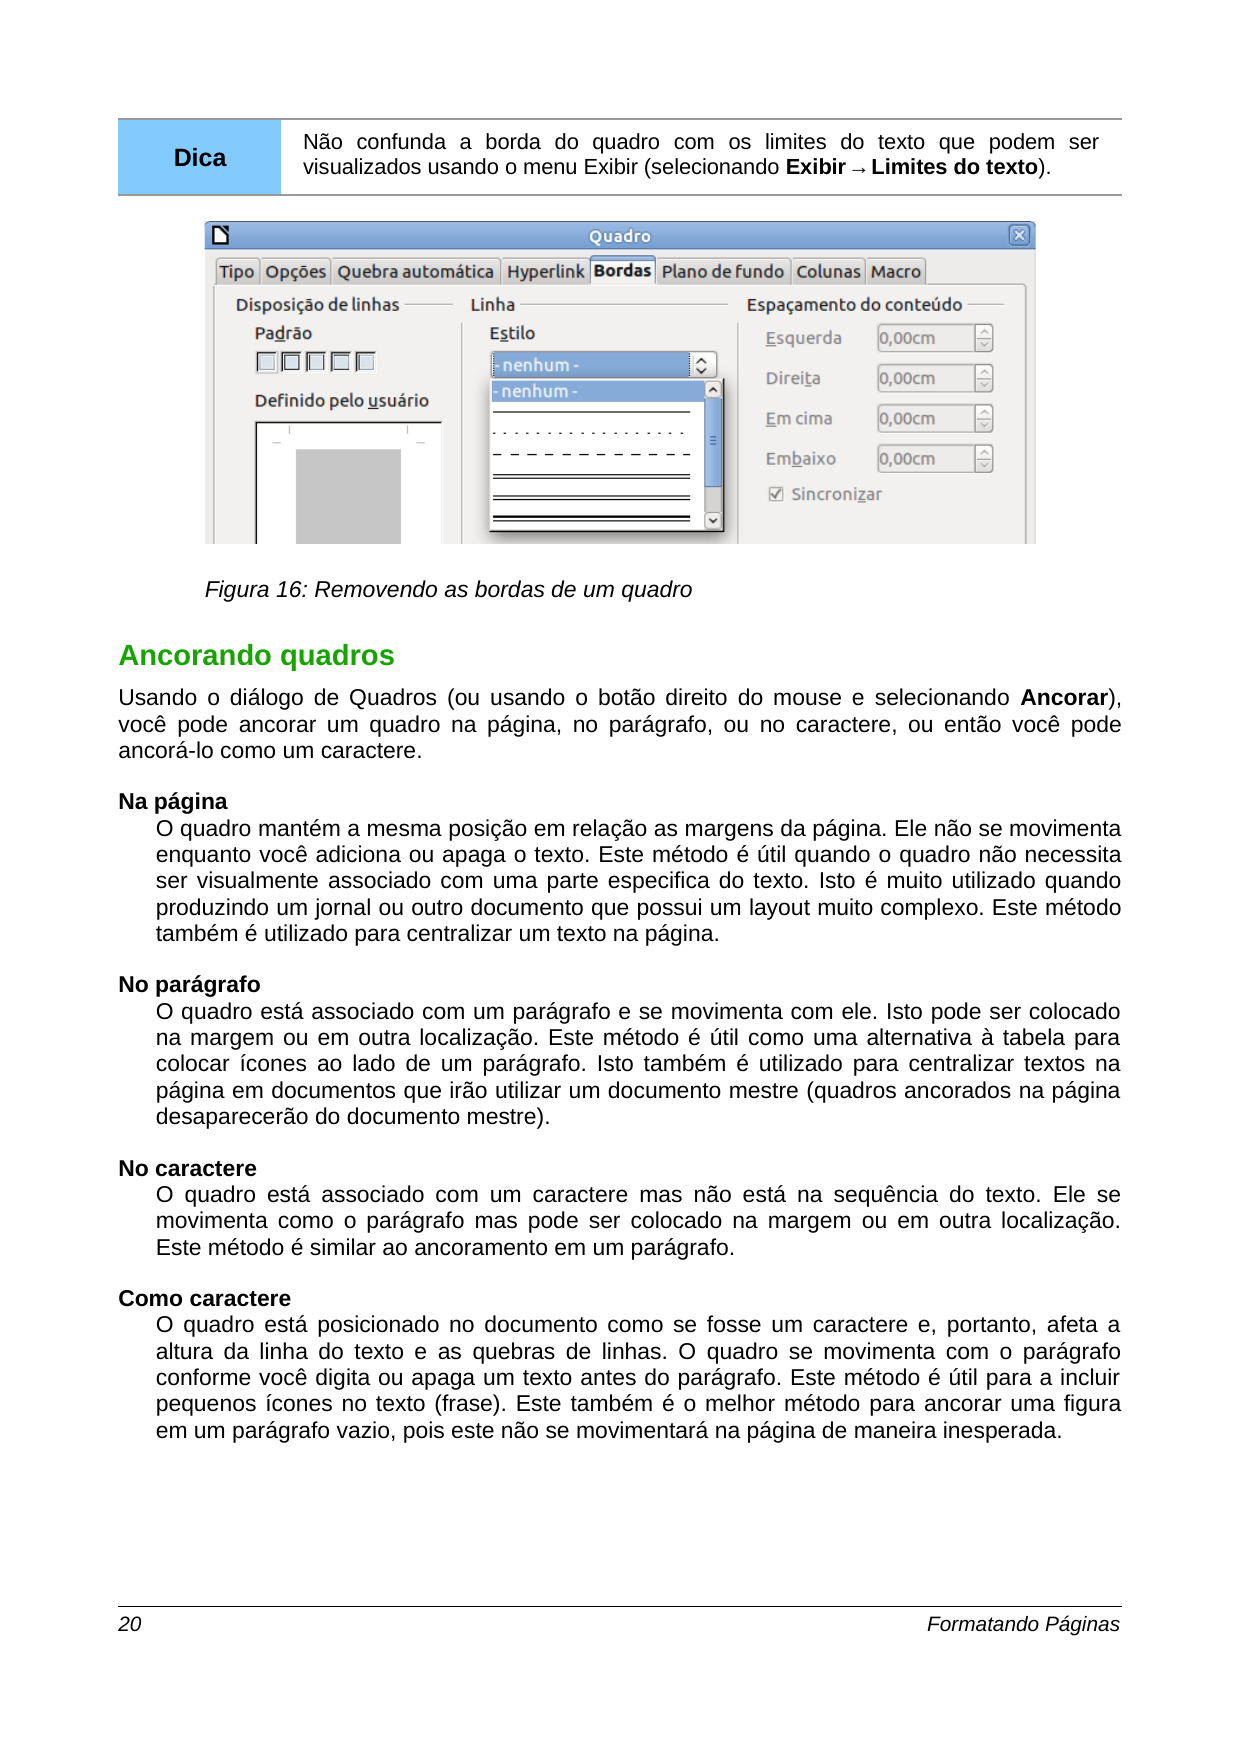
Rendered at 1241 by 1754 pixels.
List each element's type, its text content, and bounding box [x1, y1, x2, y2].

text O quadro está posicionado no documento como se fosse um caractere e, portanto, afeta a altura da linha do texto e as quebras de linhas. O quadro se movimenta com o parágrafo conforme você digita ou apaga um texto antes do parágrafo. Este método é útil para a incluir pequenos ícones no texto (frase). Este também é o melhor método para ancorar uma figura em um parágrafo vazio, pois este não se movimentará na página de maneira inesperada. [156, 1311, 1122, 1443]
text Figura 16: Removendo as bordas de um quadro [204, 576, 1036, 603]
text No parágrafo [118, 971, 1122, 998]
subtitle Ancorando quadros [118, 638, 1122, 672]
picture [204, 221, 1036, 544]
text Usando o diálogo de Quadros (ou usando o botão direito do mouse e selecionando Ancorar), você pode ancorar um quadro na página, no parágrafo, ou no caractere, ou então você pode ancorá-lo como um caractere. [118, 684, 1122, 763]
text O quadro está associado com um caractere mas não está na sequência do texto. Ele se movimenta como o parágrafo mas pode ser colocado na margem ou em outra localização. Este método é similar ao ancoramento em um parágrafo. [156, 1181, 1122, 1260]
table_header Não confunda a borda do quadro com os limites do texto que podem ser visualizados usando o menu Exibir (selecionando Exibir → Limites do texto). [281, 120, 1122, 194]
text Como caractere [118, 1285, 1122, 1311]
text No caractere [118, 1154, 1122, 1181]
table_header Dica [118, 120, 281, 194]
text O quadro mantém a mesma posição em relação as margens da página. Ele não se movimenta enquanto você adiciona ou apaga o texto. Este método é útil quando o quadro não necessita ser visualmente associado com uma parte especifica do texto. Isto é muito utilizado quando produzindo um jornal ou outro documento que possui um layout muito complexo. Este método também é utilizado para centralizar um texto na página. [156, 814, 1122, 946]
text Na página [118, 788, 1122, 814]
text O quadro está associado com um parágrafo e se movimenta com ele. Isto pode ser colocado na margem ou em outra localização. Este método é útil como uma alternativa à tabela para colocar ícones ao lado de um parágrafo. Isto também é utilizado para centralizar textos na página em documentos que irão utilizar um documento mestre (quadros ancorados na página desaparecerão do documento mestre). [156, 998, 1122, 1129]
